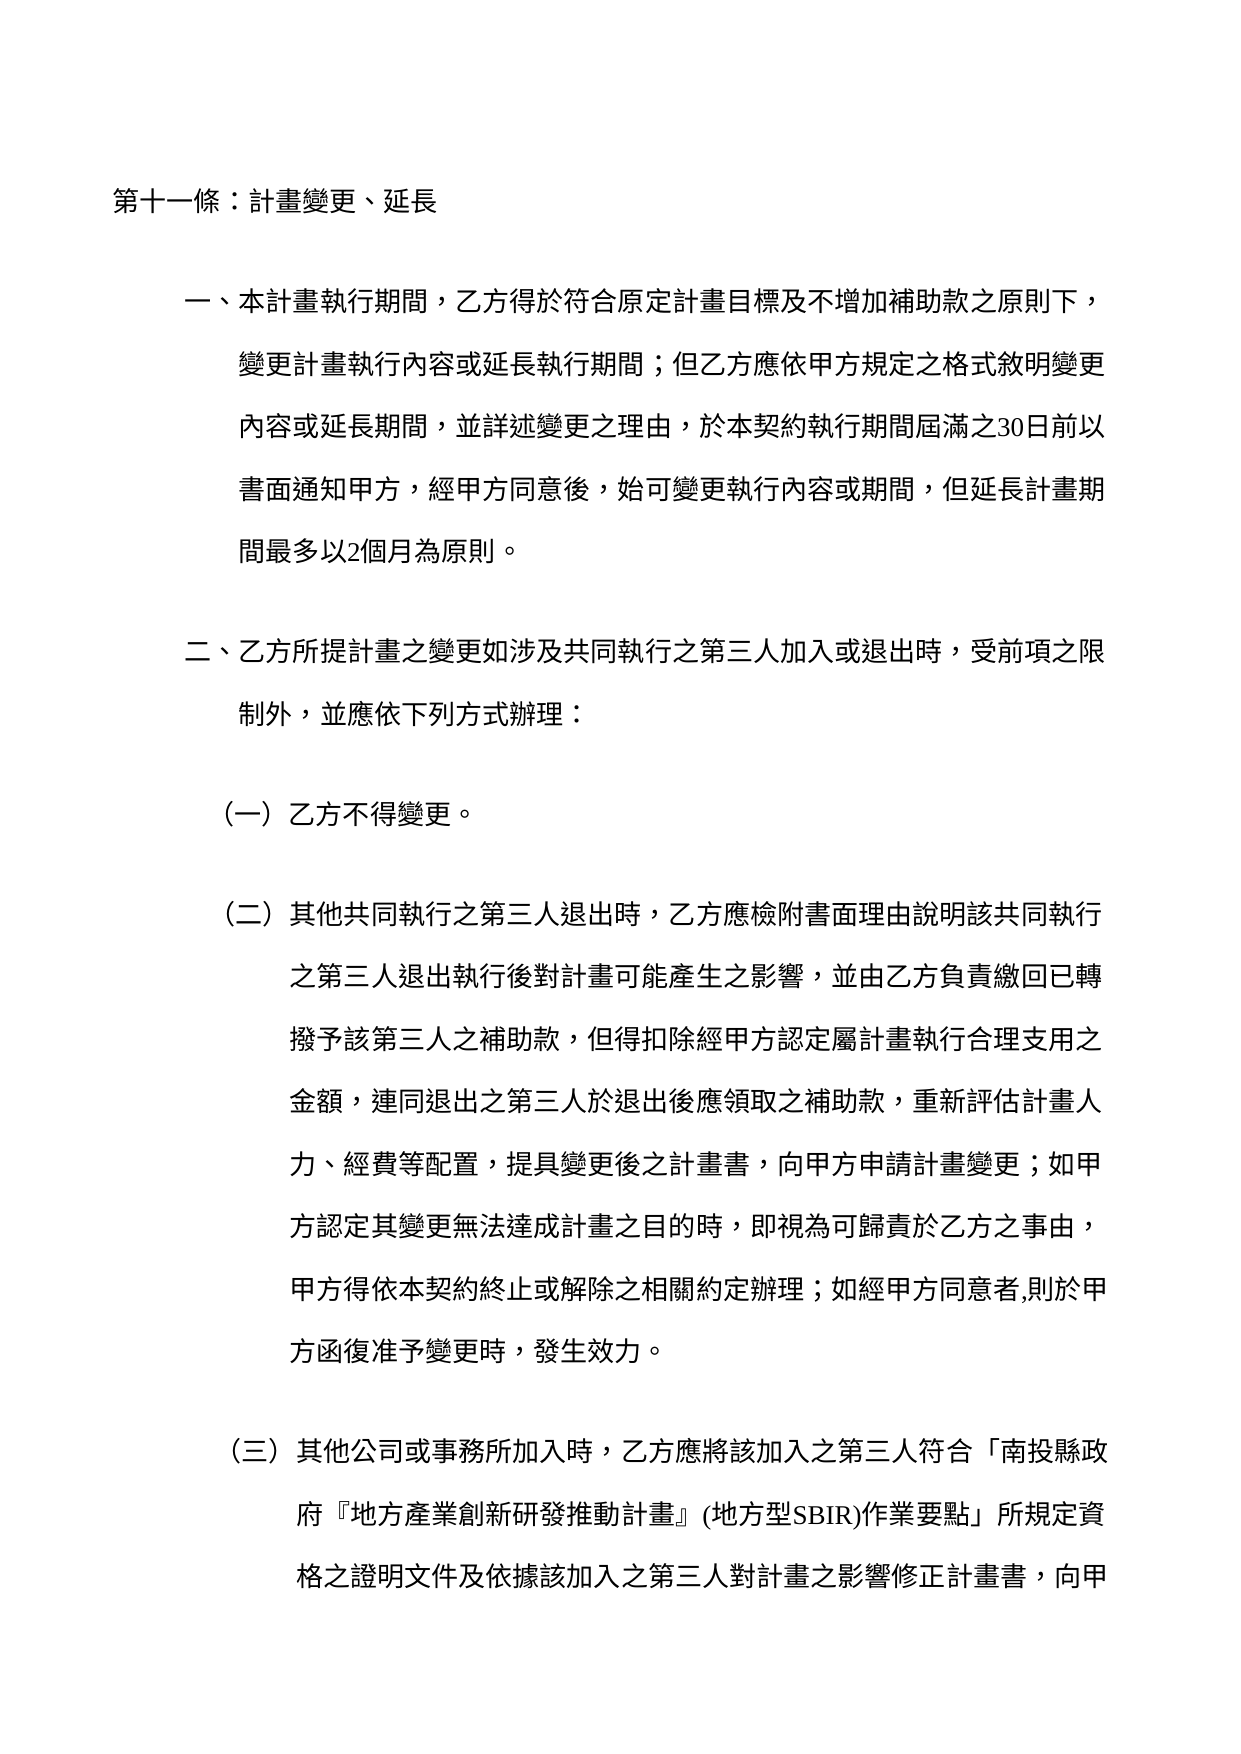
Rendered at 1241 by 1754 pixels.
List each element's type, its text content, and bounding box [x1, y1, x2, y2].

text （一）乙方不得變更。 [112, 771, 1128, 833]
text （三）其他公司或事務所加入時，乙方應將該加入之第三人符合「南投縣政府『地方產業創新研發推動計畫』(地方型SBIR)作業要點」所規定資格之證明文件及依據該加入之第三人對計畫之影響修正計畫書，向甲 [214, 1408, 1128, 1596]
text （二）其他共同執行之第三人退出時，乙方應檢附書面理由說明該共同執行之第三人退出執行後對計畫可能產生之影響，並由乙方負責繳回已轉撥予該第三人之補助款，但得扣除經甲方認定屬計畫執行合理支用之金額，連同退出之第三人於退出後應領取之補助款，重新評估計畫人力、經費等配置，提具變更後之計畫書，向甲方申請計畫變更；如甲方認定其變更無法達成計畫之目的時，即視為可歸責於乙方之事由，甲方得依本契約終止或解除之相關約定辦理；如經甲方同意者,則於甲方函復准予變更時，發生效力。 [208, 871, 1128, 1371]
text 一、本計畫執行期間，乙方得於符合原定計畫目標及不增加補助款之原則下，變更計畫執行內容或延長執行期間；但乙方應依甲方規定之格式敘明變更內容或延長期間，並詳述變更之理由，於本契約執行期間屆滿之30日前以書面通知甲方，經甲方同意後，始可變更執行內容或期間，但延長計畫期間最多以2個月為原則。 [184, 258, 1128, 571]
text 二、乙方所提計畫之變更如涉及共同執行之第三人加入或退出時，受前項之限制外，並應依下列方式辦理： [184, 608, 1128, 733]
text 第十一條：計畫變更、延長 [112, 158, 1128, 221]
